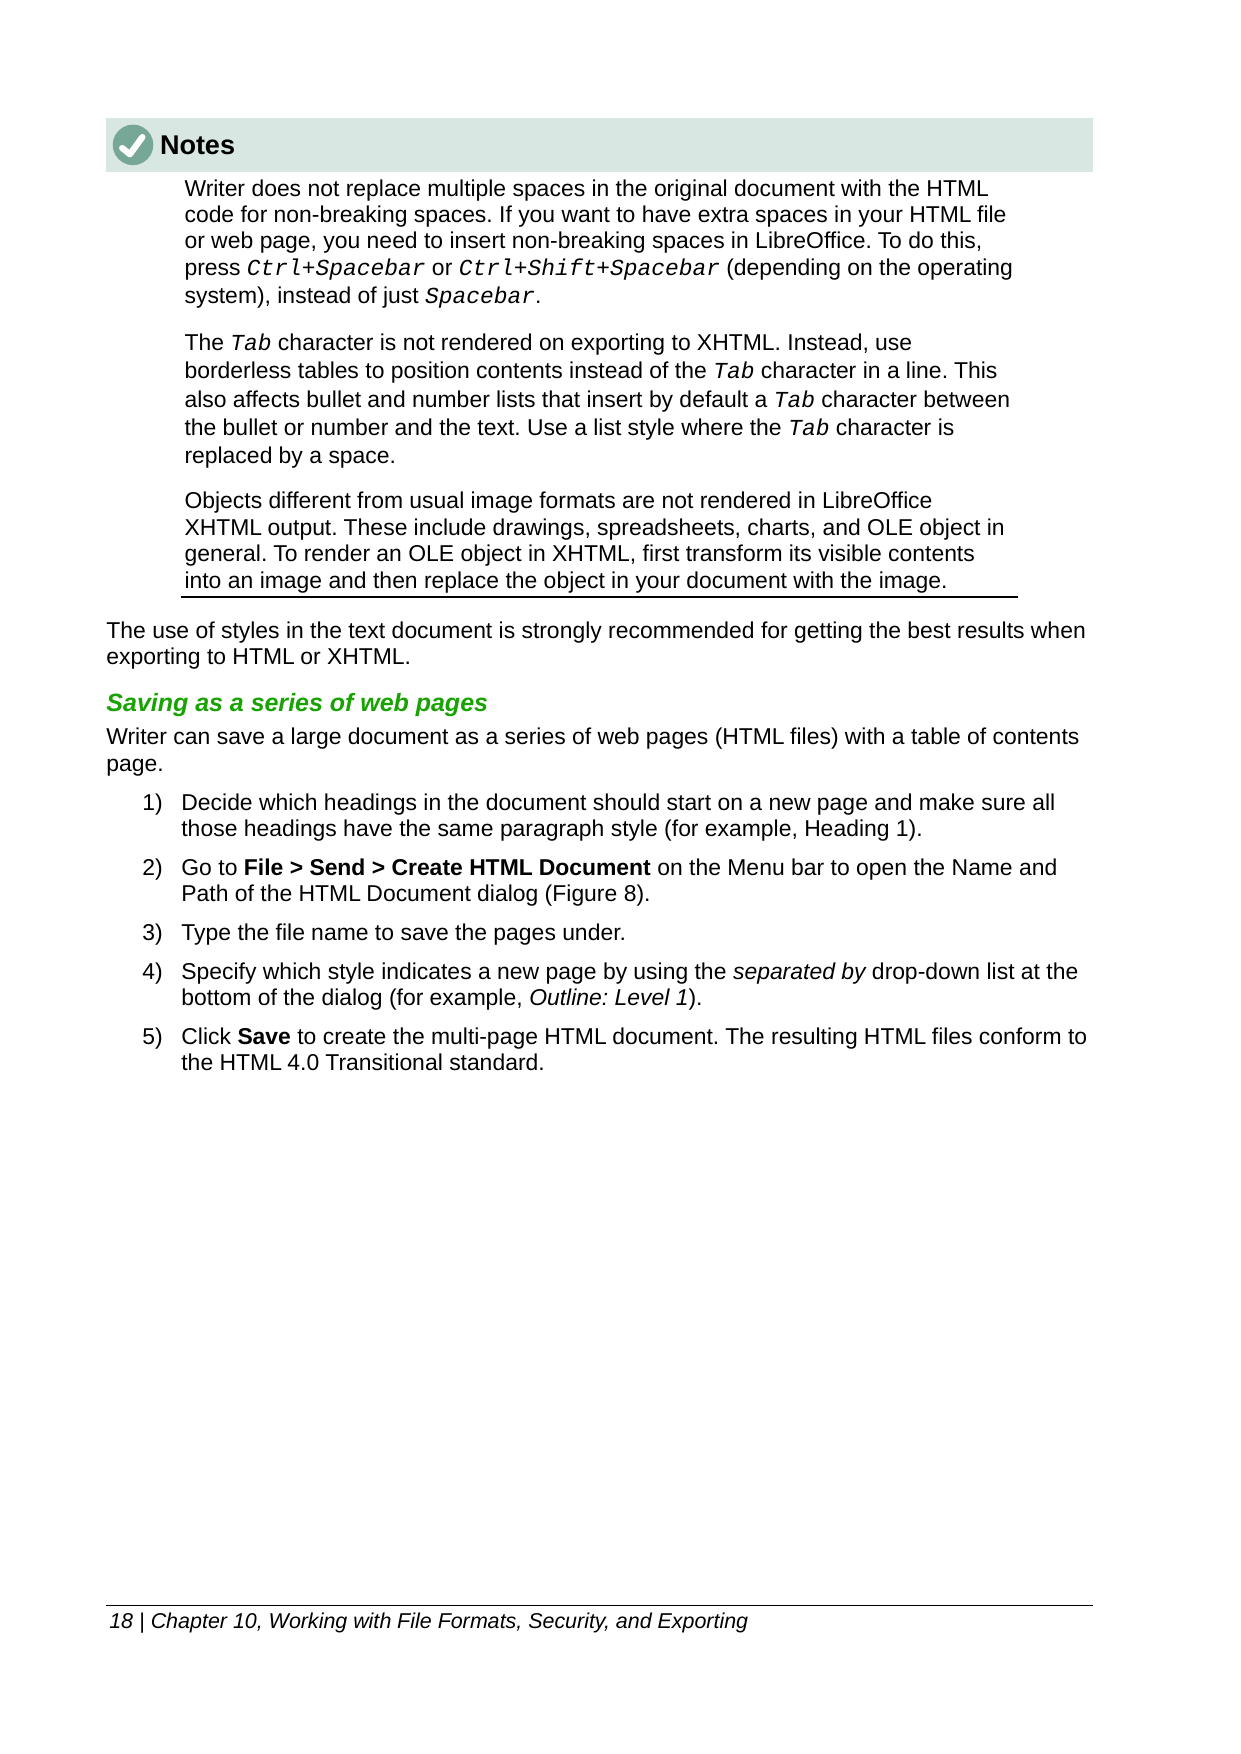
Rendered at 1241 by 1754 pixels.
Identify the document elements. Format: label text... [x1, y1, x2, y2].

list Decide which headings in the document should start on a new page and make sure all those headings have the same paragraph style (for example, Heading 1). [162, 788, 1093, 841]
list Specify which style indicates a new page by using the separated by drop-down list at the bottom of the dialog (for example, Outline: Level 1). [162, 958, 1093, 1010]
list Type the file name to save the pages under. [162, 919, 1093, 945]
subtitle Saving as a series of web pages [106, 688, 1093, 717]
list Go to File > Send > Create HTML Document on the Menu bar to open the Name and Path of the HTML Document dialog (Figure 8). [162, 854, 1093, 906]
text Writer does not replace multiple spaces in the original document with the HTML code for non-breaking spaces. If you want to have extra spaces in your HTML file or web page, you need to insert non-breaking spaces in LibreOffice. To do this, press Ctrl+Spacebar or Ctrl+Shift+Spacebar (depending on the operating system), instead of just Spacebar. [181, 172, 1018, 310]
text Writer can save a large document as a series of web pages (HTML files) with a table of contents page. [106, 723, 1093, 776]
text The Tab character is not rendered on exporting to XHTML. Instead, use borderless tables to position contents instead of the Tab character in a line. This also affects bullet and number lists that insert by default a Tab character between the bullet or number and the text. Use a list style where the Tab character is replaced by a space. [181, 326, 1018, 469]
text Objects different from usual image formats are not rendered in LibreOffice XHTML output. These include drawings, spreadsheets, charts, and OLE object in general. To render an OLE object in XHTML, first transform its visible contents into an image and then replace the object in your document with the image. [181, 484, 1018, 596]
text The use of styles in the text document is strongly recommended for getting the best results when exporting to HTML or XHTML. [106, 617, 1093, 669]
list Click Save to create the multi-page HTML document. The resulting HTML files conform to the HTML 4.0 Transitional standard. [162, 1023, 1093, 1076]
subtitle Notes [106, 118, 1093, 172]
